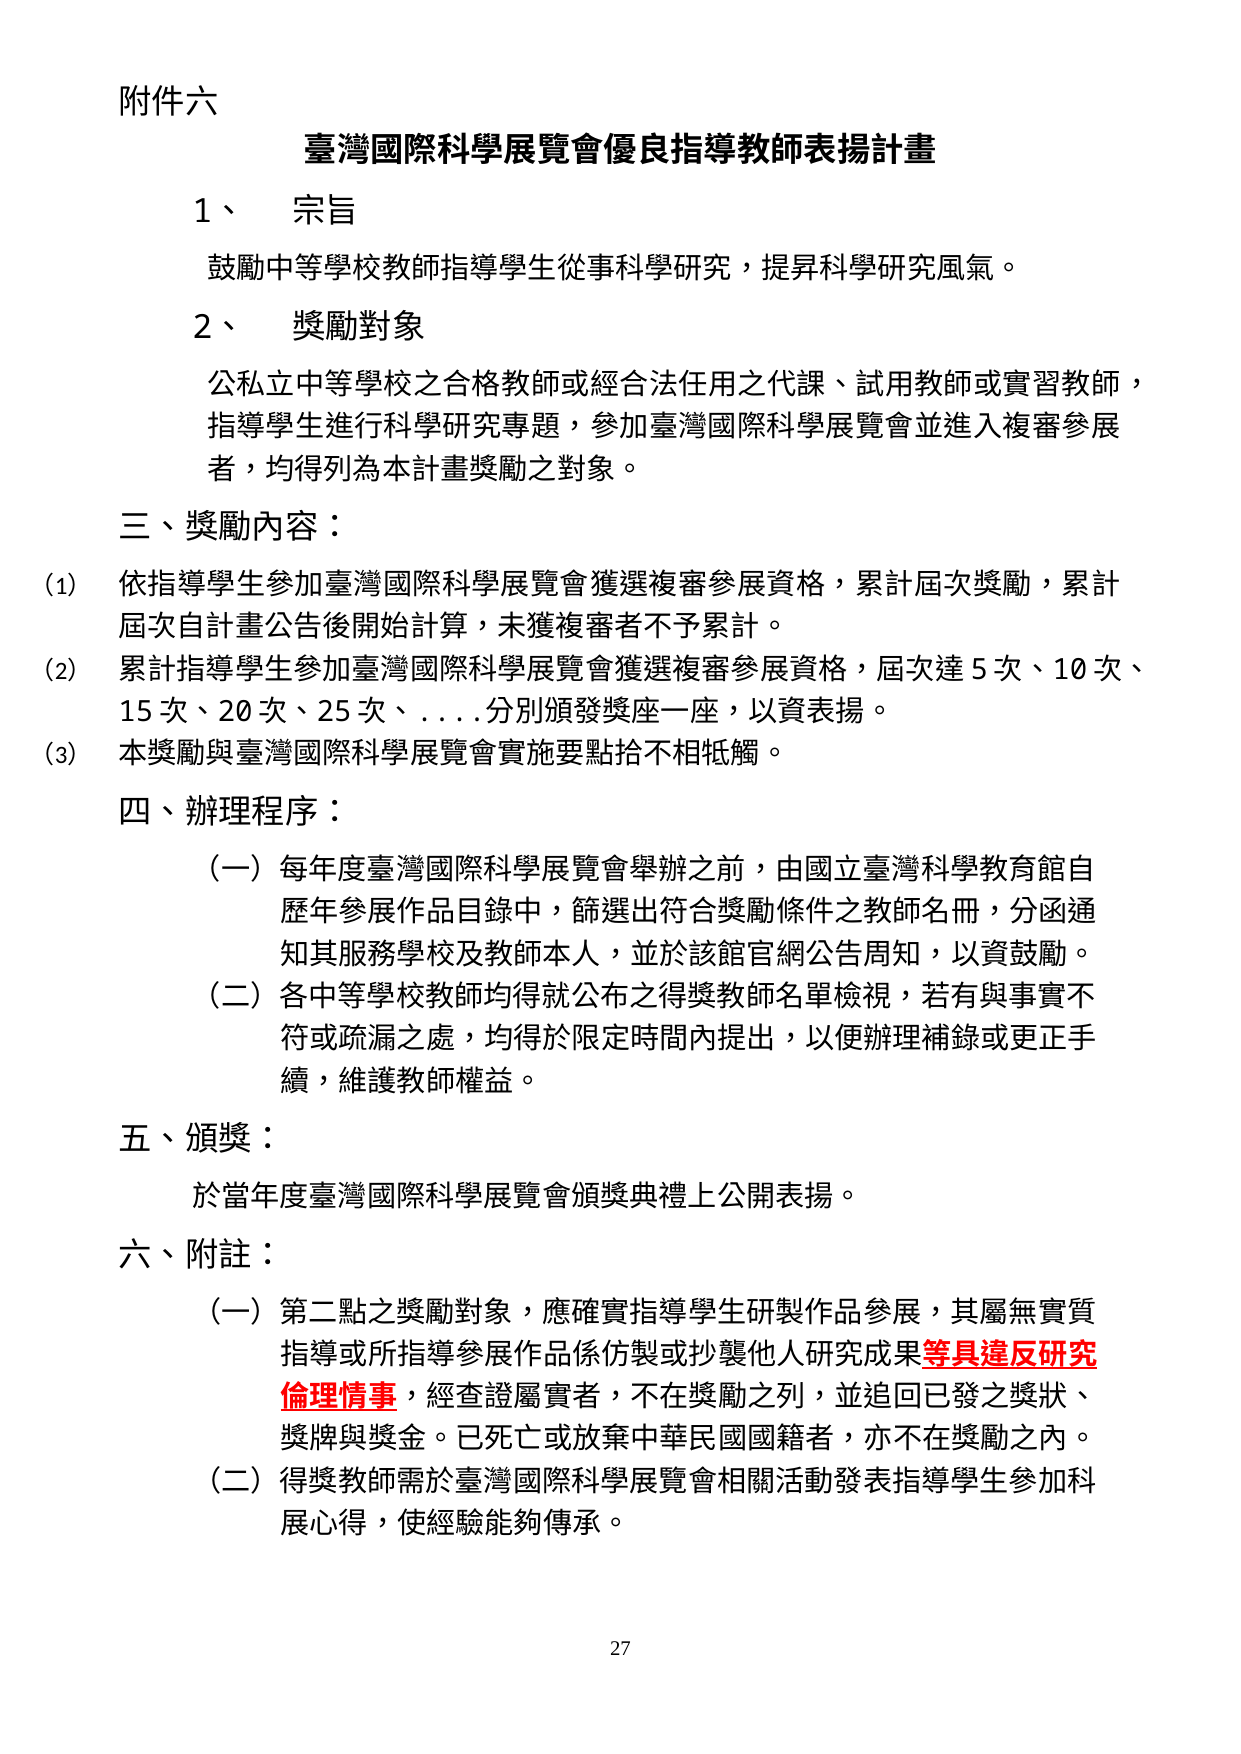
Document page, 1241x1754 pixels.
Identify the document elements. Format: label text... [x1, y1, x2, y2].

text （一）第二點之獎勵對象，應確實指導學生研製作品參展，其屬無實質指導或所指導參展作品係仿製或抄襲他人研究成果等具違反研究倫理情事，經查證屬實者，不在獎勵之列，並追回已發之獎狀、獎牌與獎金。已死亡或放棄中華民國國籍者，亦不在獎勵之內。 [192, 1288, 1122, 1457]
text 六、附註： [118, 1227, 1122, 1276]
text 五、頒獎： [118, 1112, 1122, 1160]
text 鼓勵中等學校教師指導學生從事科學研究，提昇科學研究風氣。 [207, 245, 1063, 287]
text （二）得獎教師需於臺灣國際科學展覽會相關活動發表指導學生參加科展心得，使經驗能夠傳承。 [192, 1457, 1122, 1542]
text 三、獎勵內容： [118, 500, 1122, 548]
list 獎勵對象 [192, 300, 1122, 348]
text 四、辦理程序： [118, 785, 1122, 833]
text 於當年度臺灣國際科學展覽會頒獎典禮上公開表揚。 [192, 1173, 1122, 1215]
text 公私立中等學校之合格教師或經合法任用之代課、試用教師或實習教師，指導學生進行科學研究專題，參加臺灣國際科學展覽會並進入複審參展者，均得列為本計畫獎勵之對象。 [207, 361, 1122, 487]
list 依指導學生參加臺灣國際科學展覽會獲選複審參展資格，累計屆次獎勵，累計屆次自計畫公告後開始計算，未獲複審者不予累計。 [29, 561, 1122, 645]
list 宗旨 [192, 184, 1122, 232]
text 附件六 [118, 75, 1122, 123]
text 臺灣國際科學展覽會優良指導教師表揚計畫 [118, 123, 1122, 171]
list 累計指導學生參加臺灣國際科學展覽會獲選複審參展資格，屆次達5次、10次、15次、20次、25次、....分別頒發獎座一座，以資表揚。 [29, 645, 1122, 730]
text （二）各中等學校教師均得就公布之得獎教師名單檢視，若有與事實不符或疏漏之處，均得於限定時間內提出，以便辦理補錄或更正手續，維護教師權益。 [192, 972, 1122, 1099]
text （一）每年度臺灣國際科學展覽會舉辦之前，由國立臺灣科學教育館自歷年參展作品目錄中，篩選出符合獎勵條件之教師名冊，分函通知其服務學校及教師本人，並於該館官網公告周知，以資鼓勵。 [192, 846, 1122, 972]
list 本獎勵與臺灣國際科學展覽會實施要點拾不相牴觸。 [29, 730, 1122, 772]
